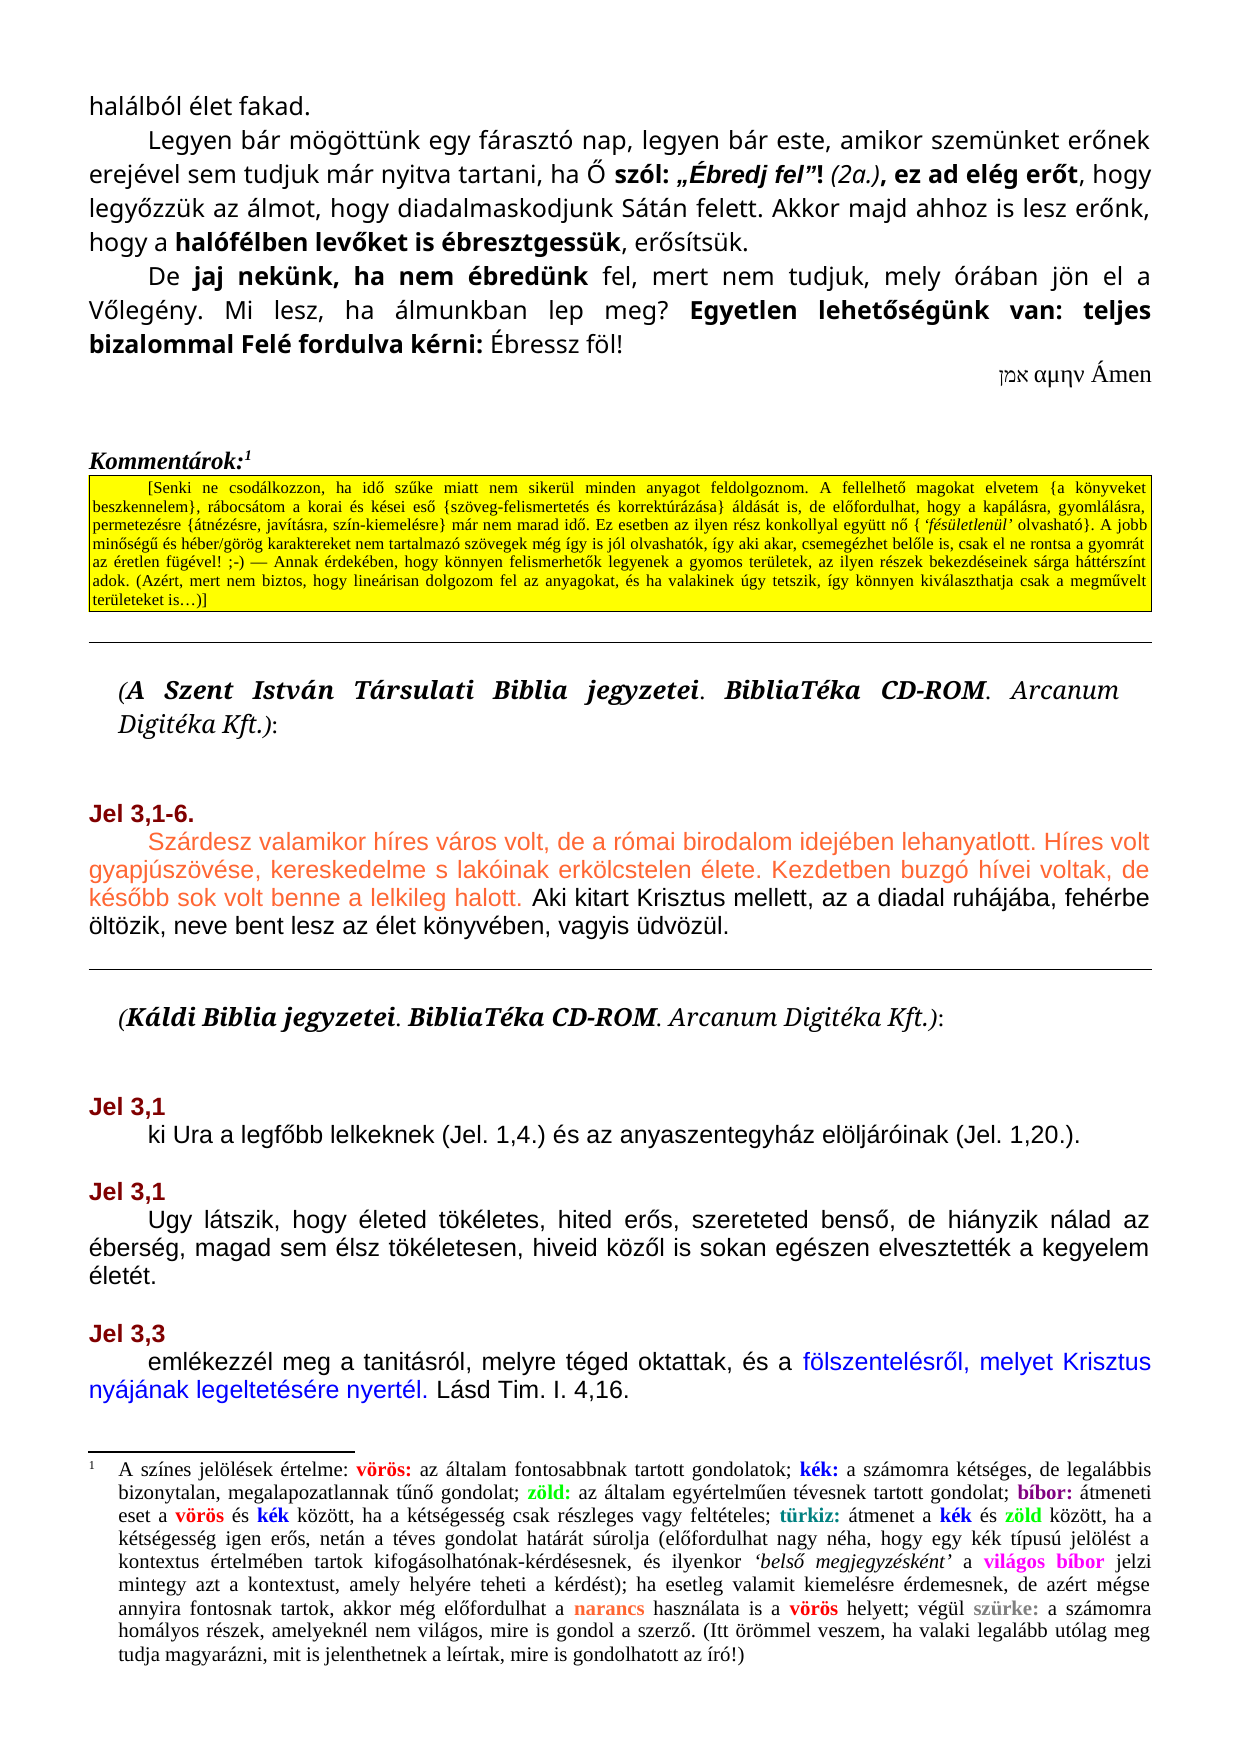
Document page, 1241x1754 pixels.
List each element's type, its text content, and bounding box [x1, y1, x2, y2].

text emlékezzél meg a tanitásról, melyre téged oktattak, és a fölszentelésről, melyet Krisztus nyájának legeltetésére nyertél. Lásd Tim. I. 4,16. [88, 1347, 1152, 1403]
text Jel 3,1-6. [88, 799, 1152, 827]
text De jaj nekünk, ha nem ébredünk fel, mert nem tudjuk, mely órában jön el a Vőlegény. Mi lesz, ha álmunkban lep meg? Egyetlen lehetőségünk van: teljes bizalommal Felé fordulva kérni: Ébressz föl! [88, 258, 1152, 360]
text Szárdesz valamikor híres város volt, de a római birodalom idejében lehanyatlott. Híres volt gyapjúszövése, kereskedelme s lakóinak erkölcstelen élete. Kezdetben buzgó hívei voltak, de később sok volt benne a lelkileg halott. Aki kitart Krisztus mellett, az a diadal ruhájába, fehérbe öltözik, neve bent lesz az élet könyvében, vagyis üdvözül. [88, 827, 1152, 939]
text Ugy látszik, hogy életed tökéletes, hited erős, szereteted benső, de hiányzik nálad az éberség, magad sem élsz tökéletesen, hiveid közől is sokan egészen elvesztették a kegyelem életét. [88, 1206, 1152, 1290]
text Jel 3,1 [88, 1178, 1152, 1206]
text Kommentárok: [88, 447, 1152, 475]
text Jel 3,1 [88, 1092, 1152, 1120]
text (Káldi Biblia jegyzetei. BibliaTéka CD-ROM. Arcanum Digitéka Kft.): [88, 970, 1152, 1063]
text Legyen bár mögöttünk egy fárasztó nap, legyen bár este, amikor szemünket erőnek erejével sem tudjuk már nyitva tartani, ha Ő szól: „Ébredj fel”! (2a.), ez ad elég erőt, hogy legyőzzük az álmot, hogy diadalmaskodjunk Sátán felett. Akkor majd ahhoz is lesz erőnk, hogy a halófélben levőket is ébresztgessük, erősítsük. [88, 122, 1152, 258]
text A színes jelölések értelme: vörös: az általam fontosabbnak tartott gondolatok; kék: a számomra kétséges, de legalábbis bizonytalan, megalapozatlannak tűnő gondolat; zöld: az általam egyértelműen tévesnek tartott gondolat; bíbor: átmeneti eset a vörös és kék között, ha a kétségesség csak részleges vagy feltételes; türkiz: átmenet a kék és zöld között, ha a kétségesség igen erős, netán a téves gondolat határát súrolja (előfordulhat nagy néha, hogy egy kék típusú jelölést a kontextus értelmében tartok kifogásolhatónak-kérdésesnek, és ilyenkor ‘belső megjegyzésként’ a világos bíbor jelzi mintegy azt a kontextust, amely helyére teheti a kérdést); ha esetleg valamit kiemelésre érdemesnek, de azért mégse annyira fontosnak tartok, akkor még előfordulhat a narancs használata is a vörös helyett; végül szürke: a számomra homályos részek, amelyeknél nem világos, mire is gondol a szerző. (Itt örömmel veszem, ha valaki legalább utólag meg tudja magyarázni, mit is jelenthetnek a leírtak, mire is gondolhatott az író!) [88, 1458, 1152, 1665]
text Jel 3,3 [88, 1319, 1152, 1347]
text (A Szent István Társulati Biblia jegyzetei. BibliaTéka CD-ROM. Arcanum Digitéka Kft.): [88, 643, 1152, 770]
text halálból élet fakad. [88, 88, 1152, 122]
text ki Ura a legfőbb lelkeknek (Jel. 1,4.) és az anyaszentegyház elöljáróinak (Jel. 1,20.). [88, 1120, 1152, 1148]
text אמן αμην Ámen [88, 360, 1152, 388]
text [Senki ne csodálkozzon, ha idő szűke miatt nem sikerül minden anyagot feldolgoznom. A fellelhető magokat elvetem {a könyveket beszkennelem}, rábocsátom a korai és kései eső {szöveg-felismertetés és korrektúrázása} áldását is, de előfordulhat, hogy a kapálásra, gyomlálásra, permetezésre {átnézésre, javításra, szín-kiemelésre} már nem marad idő. Ez esetben az ilyen rész konkollyal együtt nő {‘fésületlenül’ olvasható}. A jobb minőségű és héber/görög karaktereket nem tartalmazó szövegek még így is jól olvashatók, így aki akar, csemegézhet belőle is, csak el ne rontsa a gyomrát az éretlen fügével! ;‑) ― Annak érdekében, hogy könnyen felismerhetők legyenek a gyomos területek, az ilyen részek bekezdéseinek sárga háttérszínt adok. (Azért, mert nem biztos, hogy lineárisan dolgozom fel az anyagokat, és ha valakinek úgy tetszik, így könnyen kiválaszthatja csak a megművelt területeket is…)] [90, 476, 1151, 611]
